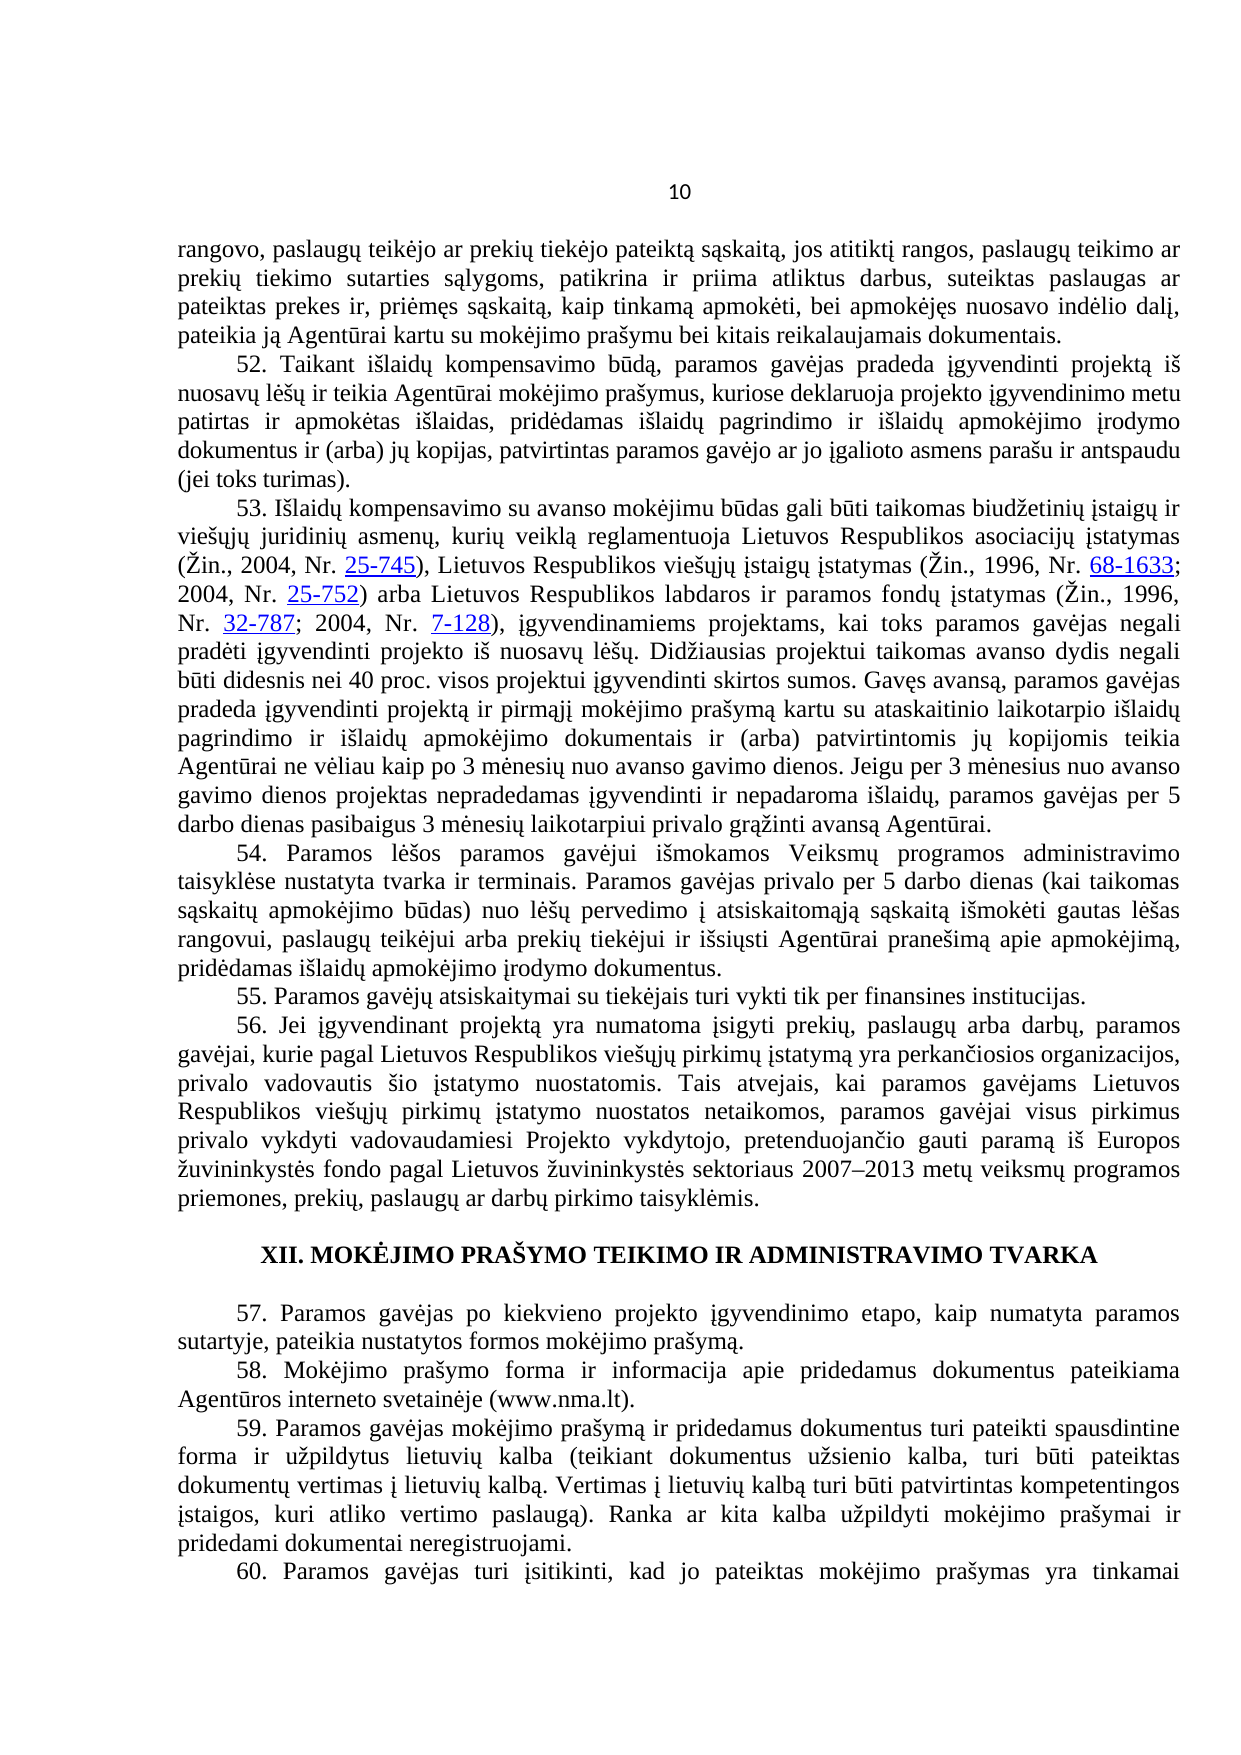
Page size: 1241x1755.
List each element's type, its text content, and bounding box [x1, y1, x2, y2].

text 59. Paramos gavėjas mokėjimo prašymą ir pridedamus dokumentus turi pateikti spausdintine forma ir užpildytus lietuvių kalba (teikiant dokumentus užsienio kalba, turi būti pateiktas dokumentų vertimas į lietuvių kalbą. Vertimas į lietuvių kalbą turi būti patvirtintas kompetentingos įstaigos, kuri atliko vertimo paslaugą). Ranka ar kita kalba užpildyti mokėjimo prašymai ir pridedami dokumentai neregistruojami. [177, 1413, 1181, 1556]
text 53. Išlaidų kompensavimo su avanso mokėjimu būdas gali būti taikomas biudžetinių įstaigų ir viešųjų juridinių asmenų, kurių veiklą reglamentuoja Lietuvos Respublikos asociacijų įstatymas (Žin., 2004, Nr. 25-745), Lietuvos Respublikos viešųjų įstaigų įstatymas (Žin., 1996, Nr. 68-1633; 2004, Nr. 25-752) arba Lietuvos Respublikos labdaros ir paramos fondų įstatymas (Žin., 1996, Nr. 32-787; 2004, Nr. 7-128), įgyvendinamiems projektams, kai toks paramos gavėjas negali pradėti įgyvendinti projekto iš nuosavų lėšų. Didžiausias projektui taikomas avanso dydis negali būti didesnis nei 40 proc. visos projektui įgyvendinti skirtos sumos. Gavęs avansą, paramos gavėjas pradeda įgyvendinti projektą ir pirmąjį mokėjimo prašymą kartu su ataskaitinio laikotarpio išlaidų pagrindimo ir išlaidų apmokėjimo dokumentais ir (arba) patvirtintomis jų kopijomis teikia Agentūrai ne vėliau kaip po 3 mėnesių nuo avanso gavimo dienos. Jeigu per 3 mėnesius nuo avanso gavimo dienos projektas nepradedamas įgyvendinti ir nepadaroma išlaidų, paramos gavėjas per 5 darbo dienas pasibaigus 3 mėnesių laikotarpiui privalo grąžinti avansą Agentūrai. [177, 493, 1181, 838]
text 58. Mokėjimo prašymo forma ir informacija apie pridedamus dokumentus pateikiama Agentūros interneto svetainėje (www.nma.lt). [177, 1355, 1181, 1413]
text 57. Paramos gavėjas po kiekvieno projekto įgyvendinimo etapo, kaip numatyta paramos sutartyje, pateikia nustatytos formos mokėjimo prašymą. [177, 1298, 1181, 1355]
text 52. Taikant išlaidų kompensavimo būdą, paramos gavėjas pradeda įgyvendinti projektą iš nuosavų lėšų ir teikia Agentūrai mokėjimo prašymus, kuriose deklaruoja projekto įgyvendinimo metu patirtas ir apmokėtas išlaidas, pridėdamas išlaidų pagrindimo ir išlaidų apmokėjimo įrodymo dokumentus ir (arba) jų kopijas, patvirtintas paramos gavėjo ar jo įgalioto asmens parašu ir antspaudu (jei toks turimas). [177, 349, 1181, 493]
text 54. Paramos lėšos paramos gavėjui išmokamos Veiksmų programos administravimo taisyklėse nustatyta tvarka ir terminais. Paramos gavėjas privalo per 5 darbo dienas (kai taikomas sąskaitų apmokėjimo būdas) nuo lėšų pervedimo į atsiskaitomąją sąskaitą išmokėti gautas lėšas rangovui, paslaugų teikėjui arba prekių tiekėjui ir išsiųsti Agentūrai pranešimą apie apmokėjimą, pridėdamas išlaidų apmokėjimo įrodymo dokumentus. [177, 838, 1181, 981]
text XII. MOKĖJIMO PRAŠYMO TEIKIMO IR ADMINISTRAVIMO TVARKA [177, 1240, 1181, 1269]
text 55. Paramos gavėjų atsiskaitymai su tiekėjais turi vykti tik per finansines institucijas. [177, 981, 1181, 1010]
text rangovo, paslaugų teikėjo ar prekių tiekėjo pateiktą sąskaitą, jos atitiktį rangos, paslaugų teikimo ar prekių tiekimo sutarties sąlygoms, patikrina ir priima atliktus darbus, suteiktas paslaugas ar pateiktas prekes ir, priėmęs sąskaitą, kaip tinkamą apmokėti, bei apmokėjęs nuosavo indėlio dalį, pateikia ją Agentūrai kartu su mokėjimo prašymu bei kitais reikalaujamais dokumentais. [177, 234, 1181, 349]
text 56. Jei įgyvendinant projektą yra numatoma įsigyti prekių, paslaugų arba darbų, paramos gavėjai, kurie pagal Lietuvos Respublikos viešųjų pirkimų įstatymą yra perkančiosios organizacijos, privalo vadovautis šio įstatymo nuostatomis. Tais atvejais, kai paramos gavėjams Lietuvos Respublikos viešųjų pirkimų įstatymo nuostatos netaikomos, paramos gavėjai visus pirkimus privalo vykdyti vadovaudamiesi Projekto vykdytojo, pretenduojančio gauti paramą iš Europos žuvininkystės fondo pagal Lietuvos žuvininkystės sektoriaus 2007–2013 metų veiksmų programos priemones, prekių, paslaugų ar darbų pirkimo taisyklėmis. [177, 1010, 1181, 1211]
text 60. Paramos gavėjas turi įsitikinti, kad jo pateiktas mokėjimo prašymas yra tinkamai [177, 1556, 1181, 1585]
